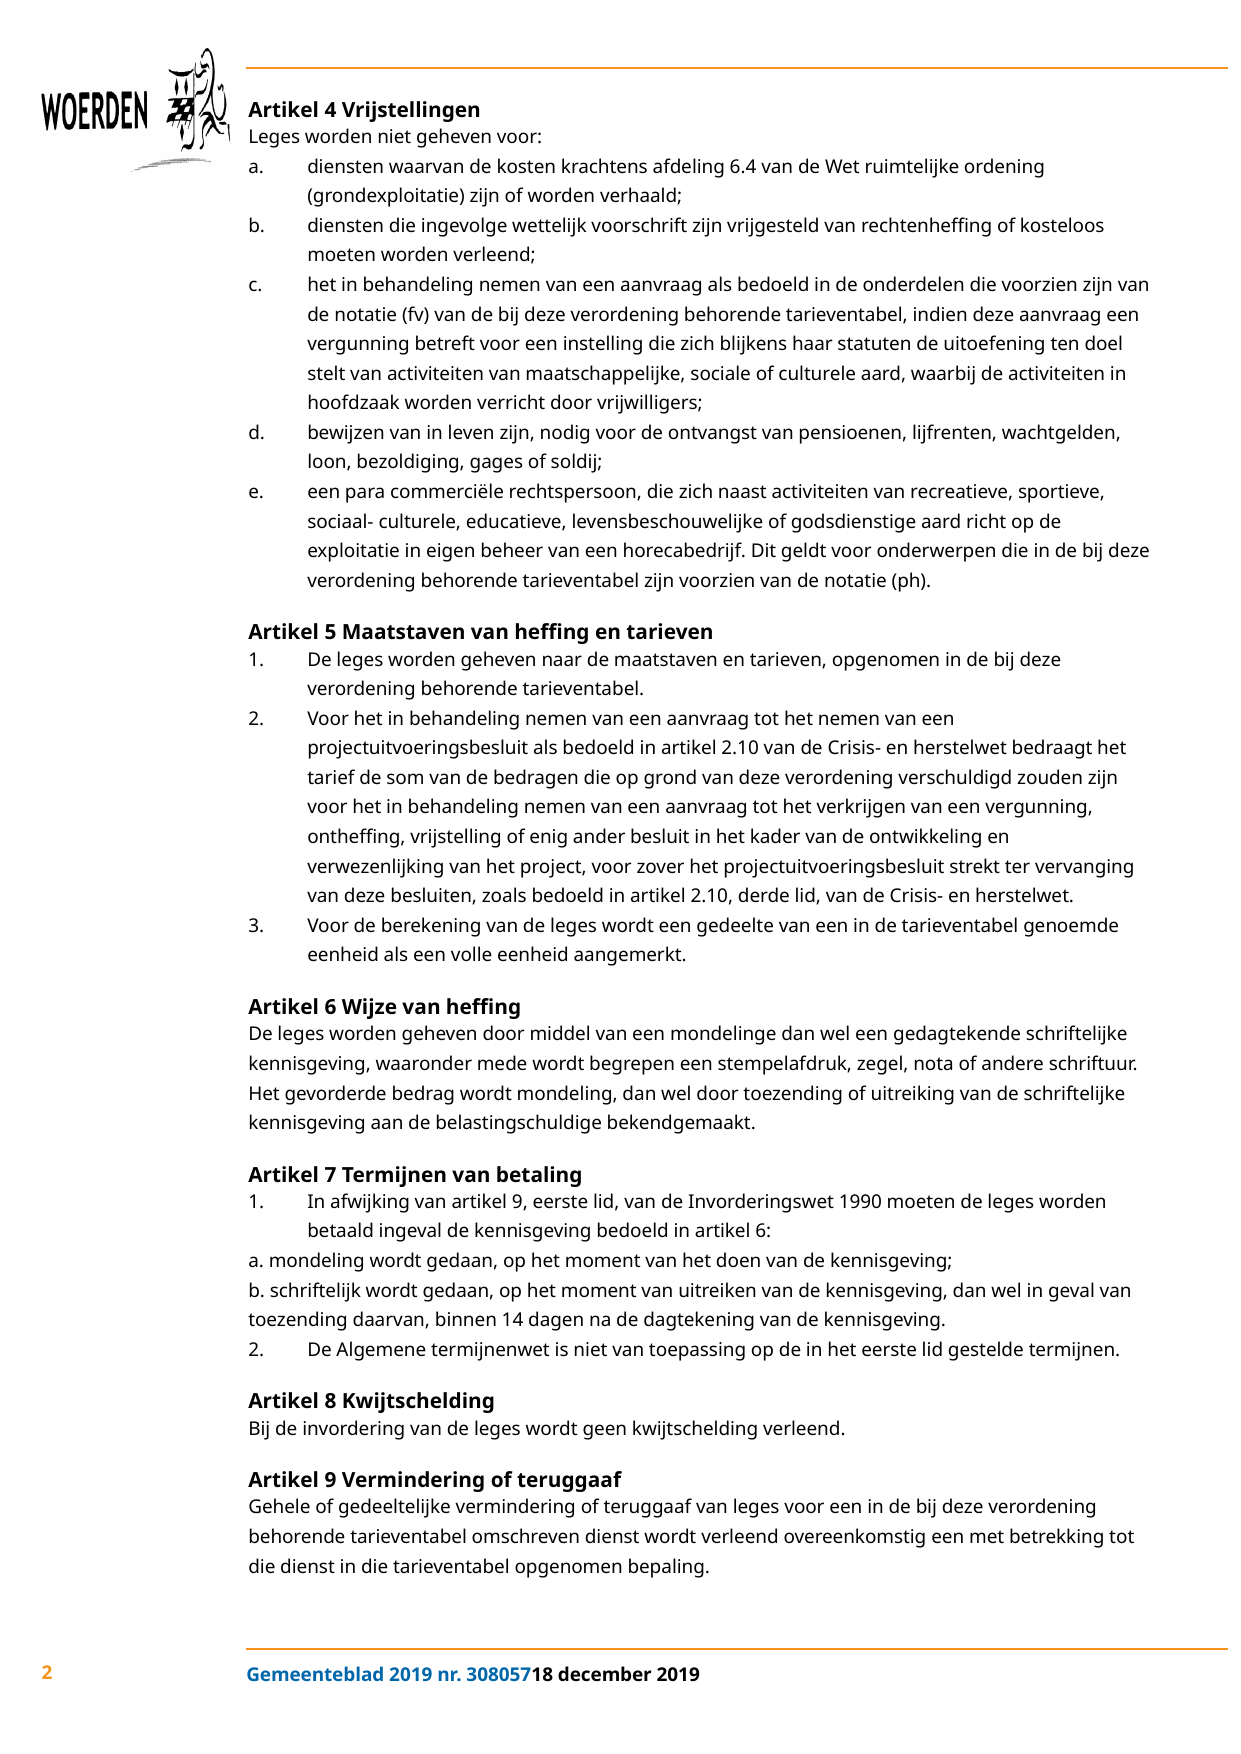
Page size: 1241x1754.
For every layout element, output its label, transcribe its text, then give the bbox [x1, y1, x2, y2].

list De Algemene termijnenwet is niet van toepassing op de in het eerste lid gestelde termijnen. [248, 1336, 1152, 1362]
list Voor de berekening van de leges wordt een gedeelte van een in de tarieventabel genoemde eenheid als een volle eenheid aangemerkt. [248, 912, 1152, 967]
list bewijzen van in leven zijn, nodig voor de ontvangst van pensioenen, lijfrenten, wachtgelden, loon, bezoldiging, gages of soldij; [248, 419, 1152, 474]
text Artikel 8 Kwijtschelding [248, 1386, 1152, 1415]
text Bij de invordering van de leges wordt geen kwijtschelding verleend. [248, 1415, 1152, 1441]
text b. schriftelijk wordt gedaan, op het moment van uitreiken van de kennisgeving, dan wel in geval van toezending daarvan, binnen 14 dagen na de dagtekening van de kennisgeving. [248, 1277, 1152, 1332]
text Artikel 4 Vrijstellingen [248, 95, 1152, 123]
text Artikel 9 Vermindering of teruggaaf [248, 1465, 1152, 1494]
list In afwijking van artikel 9, eerste lid, van de Invorderingswet 1990 moeten de leges worden betaald ingeval de kennisgeving bedoeld in artikel 6: [248, 1188, 1152, 1243]
text a. mondeling wordt gedaan, op het moment van het doen van de kennisgeving; [248, 1247, 1152, 1273]
list een para commerciële rechtspersoon, die zich naast activiteiten van recreatieve, sportieve, sociaal- culturele, educatieve, levensbeschouwelijke of godsdienstige aard richt op de exploitatie in eigen beheer van een horecabedrijf. Dit geldt voor onderwerpen die in de bij deze verordening behorende tarieventabel zijn voorzien van de notatie (ph). [248, 478, 1152, 593]
picture [41, 47, 231, 172]
list diensten waarvan de kosten krachtens afdeling 6.4 van de Wet ruimtelijke ordening (grondexploitatie) zijn of worden verhaald; [248, 153, 1152, 208]
text Artikel 7 Termijnen van betaling [248, 1160, 1152, 1188]
list De leges worden geheven naar de maatstaven en tarieven, opgenomen in de bij deze verordening behorende tarieventabel. [248, 646, 1152, 701]
list het in behandeling nemen van een aanvraag als bedoeld in de onderdelen die voorzien zijn van de notatie (fv) van de bij deze verordening behorende tarieventabel, indien deze aanvraag een vergunning betreft voor een instelling die zich blijkens haar statuten de uitoefening ten doel stelt van activiteiten van maatschappelijke, sociale of culturele aard, waarbij de activiteiten in hoofdzaak worden verricht door vrijwilligers; [248, 271, 1152, 415]
list Voor het in behandeling nemen van een aanvraag tot het nemen van een projectuitvoeringsbesluit als bedoeld in artikel 2.10 van de Crisis- en herstelwet bedraagt het tarief de som van de bedragen die op grond van deze verordening verschuldigd zouden zijn voor het in behandeling nemen van een aanvraag tot het verkrijgen van een vergunning, ontheffing, vrijstelling of enig ander besluit in het kader van de ontwikkeling en verwezenlijking van het project, voor zover het projectuitvoeringsbesluit strekt ter vervanging van deze besluiten, zoals bedoeld in artikel 2.10, derde lid, van de Crisis- en herstelwet. [248, 705, 1152, 908]
text Artikel 5 Maatstaven van heffing en tarieven [248, 617, 1152, 646]
text Artikel 6 Wijze van heffing [248, 992, 1152, 1021]
text Leges worden niet geheven voor: [248, 123, 1152, 149]
list diensten die ingevolge wettelijk voorschrift zijn vrijgesteld van rechtenheffing of kosteloos moeten worden verleend; [248, 212, 1152, 267]
text De leges worden geheven door middel van een mondelinge dan wel een gedagtekende schriftelijke kennisgeving, waaronder mede wordt begrepen een stempelafdruk, zegel, nota of andere schriftuur. Het gevorderde bedrag wordt mondeling, dan wel door toezending of uitreiking van de schriftelijke kennisgeving aan de belastingschuldige bekendgemaakt. [248, 1021, 1152, 1135]
text Gehele of gedeeltelijke vermindering of teruggaaf van leges voor een in de bij deze verordening behorende tarieventabel omschreven dienst wordt verleend overeenkomstig een met betrekking tot die dienst in die tarieventabel opgenomen bepaling. [248, 1494, 1152, 1579]
